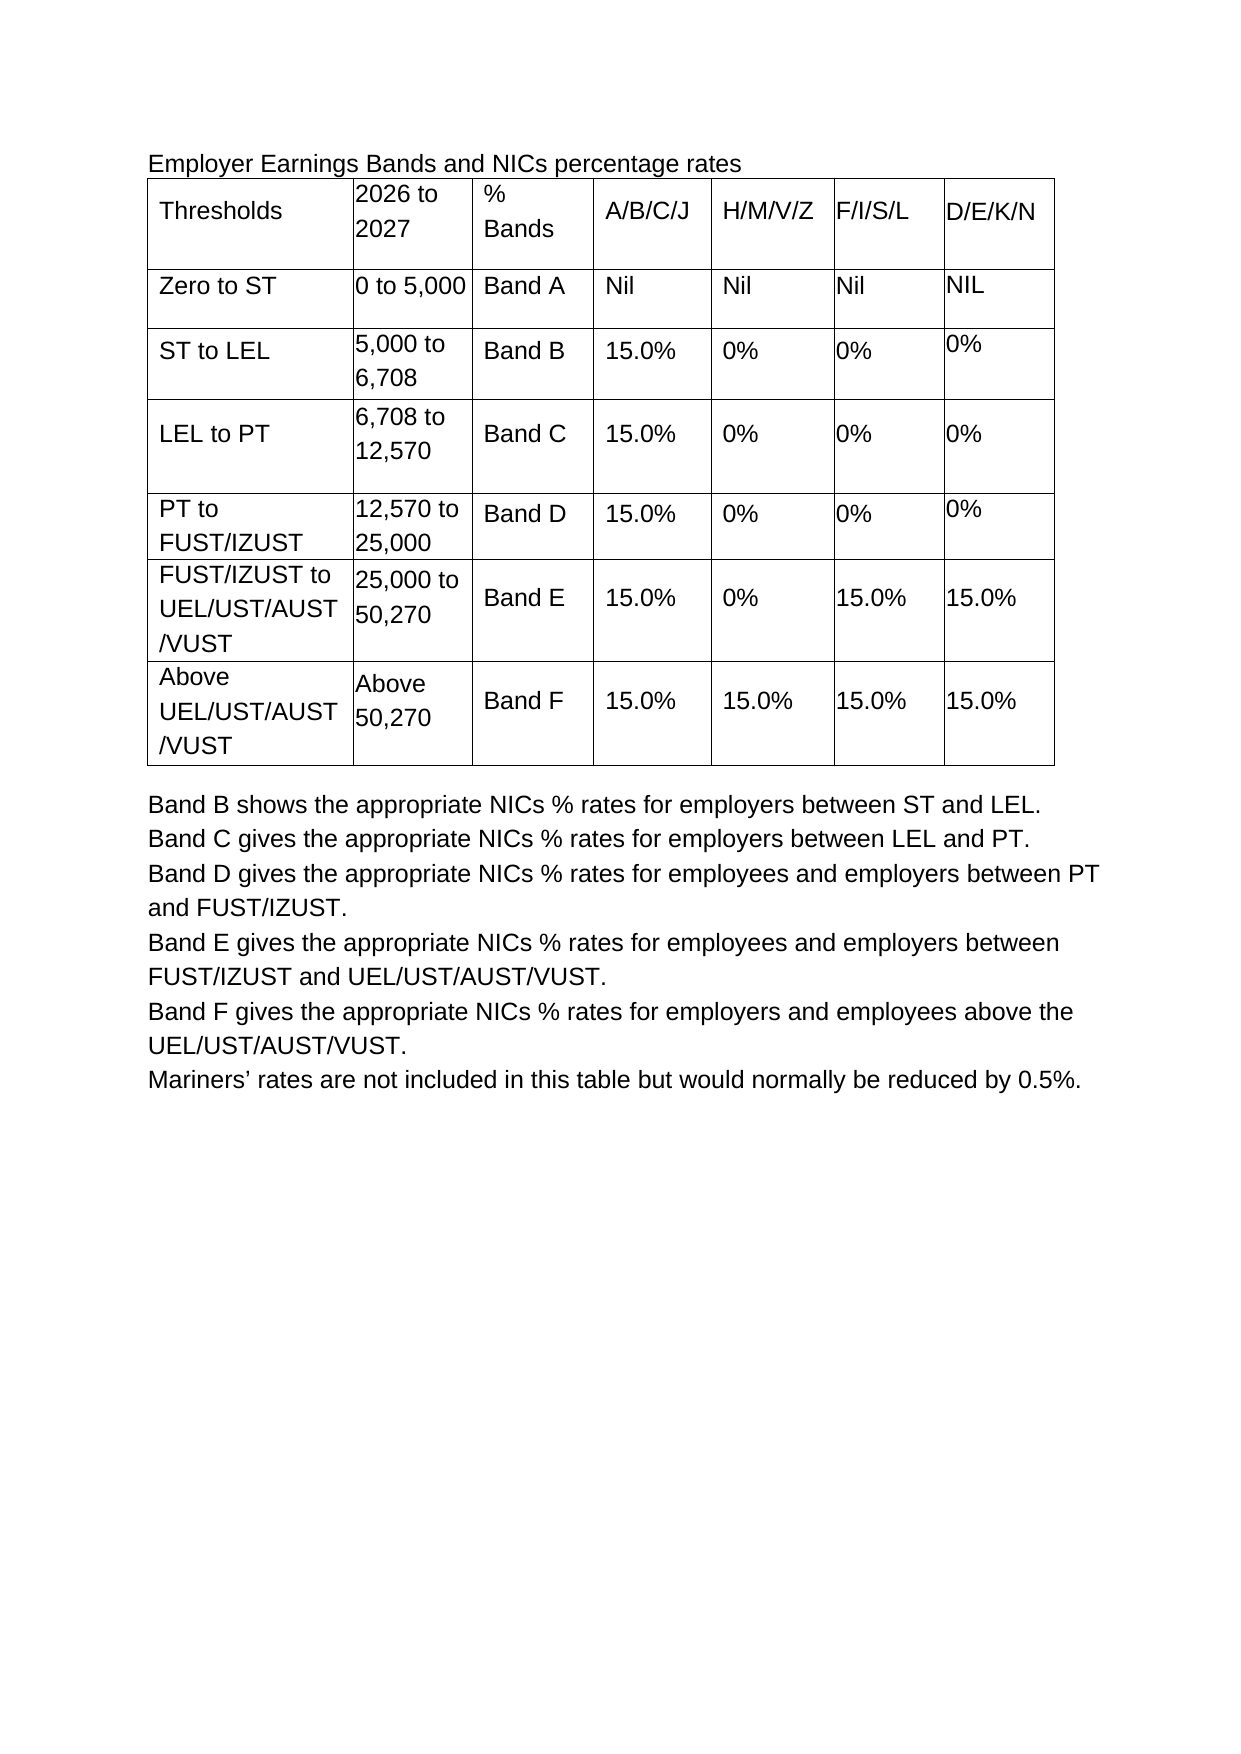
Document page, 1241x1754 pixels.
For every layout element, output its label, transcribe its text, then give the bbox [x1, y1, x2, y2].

table_cell 15.0% [594, 560, 711, 661]
table_cell 15.0% [594, 329, 711, 399]
table_cell Above UEL/UST/AUST/VUST [148, 662, 353, 765]
table_cell Zero to ST [148, 270, 353, 328]
table_cell 0% [712, 400, 834, 493]
table_cell 5,000 to 6,708 [354, 329, 472, 399]
text Band C gives the appropriate NICs % rates for employers between LEL and PT. [148, 824, 1124, 853]
table_cell 6,708 to 12,570 [354, 400, 472, 493]
table_header 2026 to 2027 [354, 179, 472, 269]
table_cell 0 to 5,000 [354, 270, 472, 328]
table_cell 0% [945, 329, 1054, 399]
table_cell 15.0% [712, 662, 834, 765]
table_cell Band D [473, 494, 593, 559]
table_cell 0% [712, 494, 834, 559]
table_cell 0% [835, 494, 944, 559]
table_cell FUST/IZUST to UEL/UST/AUST/VUST [148, 560, 353, 661]
table_cell Band E [473, 560, 593, 661]
table_header H/M/V/Z [712, 179, 834, 269]
table_header Thresholds [148, 179, 353, 269]
table_cell Band F [473, 662, 593, 765]
table_cell 0% [712, 329, 834, 399]
text Mariners’ rates are not included in this table but would normally be reduced by 0.5%. [148, 1066, 1124, 1094]
table_cell 15.0% [594, 400, 711, 493]
table_header A/B/C/J [594, 179, 711, 269]
table_cell PT to FUST/IZUST [148, 494, 353, 559]
text Band E gives the appropriate NICs % rates for employees and employers between FUST/IZUST and UEL/UST/AUST/VUST. [148, 928, 1124, 991]
table_cell Nil [712, 270, 834, 328]
table_cell 15.0% [945, 662, 1054, 765]
table_cell Band C [473, 400, 593, 493]
text Band F gives the appropriate NICs % rates for employers and employees above the UEL/UST/AUST/VUST. [148, 997, 1124, 1060]
table_cell LEL to PT [148, 400, 353, 493]
table_cell Above 50,270 [354, 662, 472, 765]
table_cell 12,570 to 25,000 [354, 494, 472, 559]
text Band B shows the appropriate NICs % rates for employers between ST and LEL. [148, 790, 1124, 818]
subtitle Employer Earnings Bands and NICs percentage rates [148, 149, 1124, 178]
table_cell 0% [945, 400, 1054, 493]
table_cell 15.0% [594, 494, 711, 559]
table_cell 15.0% [835, 560, 944, 661]
table_cell Band B [473, 329, 593, 399]
text Band D gives the appropriate NICs % rates for employees and employers between PT and FUST/IZUST. [148, 859, 1124, 922]
table_cell Band A [473, 270, 593, 328]
table_header F/I/S/L [835, 179, 944, 269]
table_cell Nil [835, 270, 944, 328]
table_header D/E/K/N [945, 179, 1054, 269]
table_header % Bands [473, 179, 593, 269]
table_cell ST to LEL [148, 329, 353, 399]
table_cell 0% [835, 400, 944, 493]
table_cell 25,000 to 50,270 [354, 560, 472, 661]
table_cell 15.0% [594, 662, 711, 765]
table_cell 0% [945, 494, 1054, 559]
table_cell Nil [594, 270, 711, 328]
table_cell 0% [712, 560, 834, 661]
table_cell NIL [945, 270, 1054, 328]
table_cell 15.0% [945, 560, 1054, 661]
table_cell 15.0% [835, 662, 944, 765]
table_cell 0% [835, 329, 944, 399]
